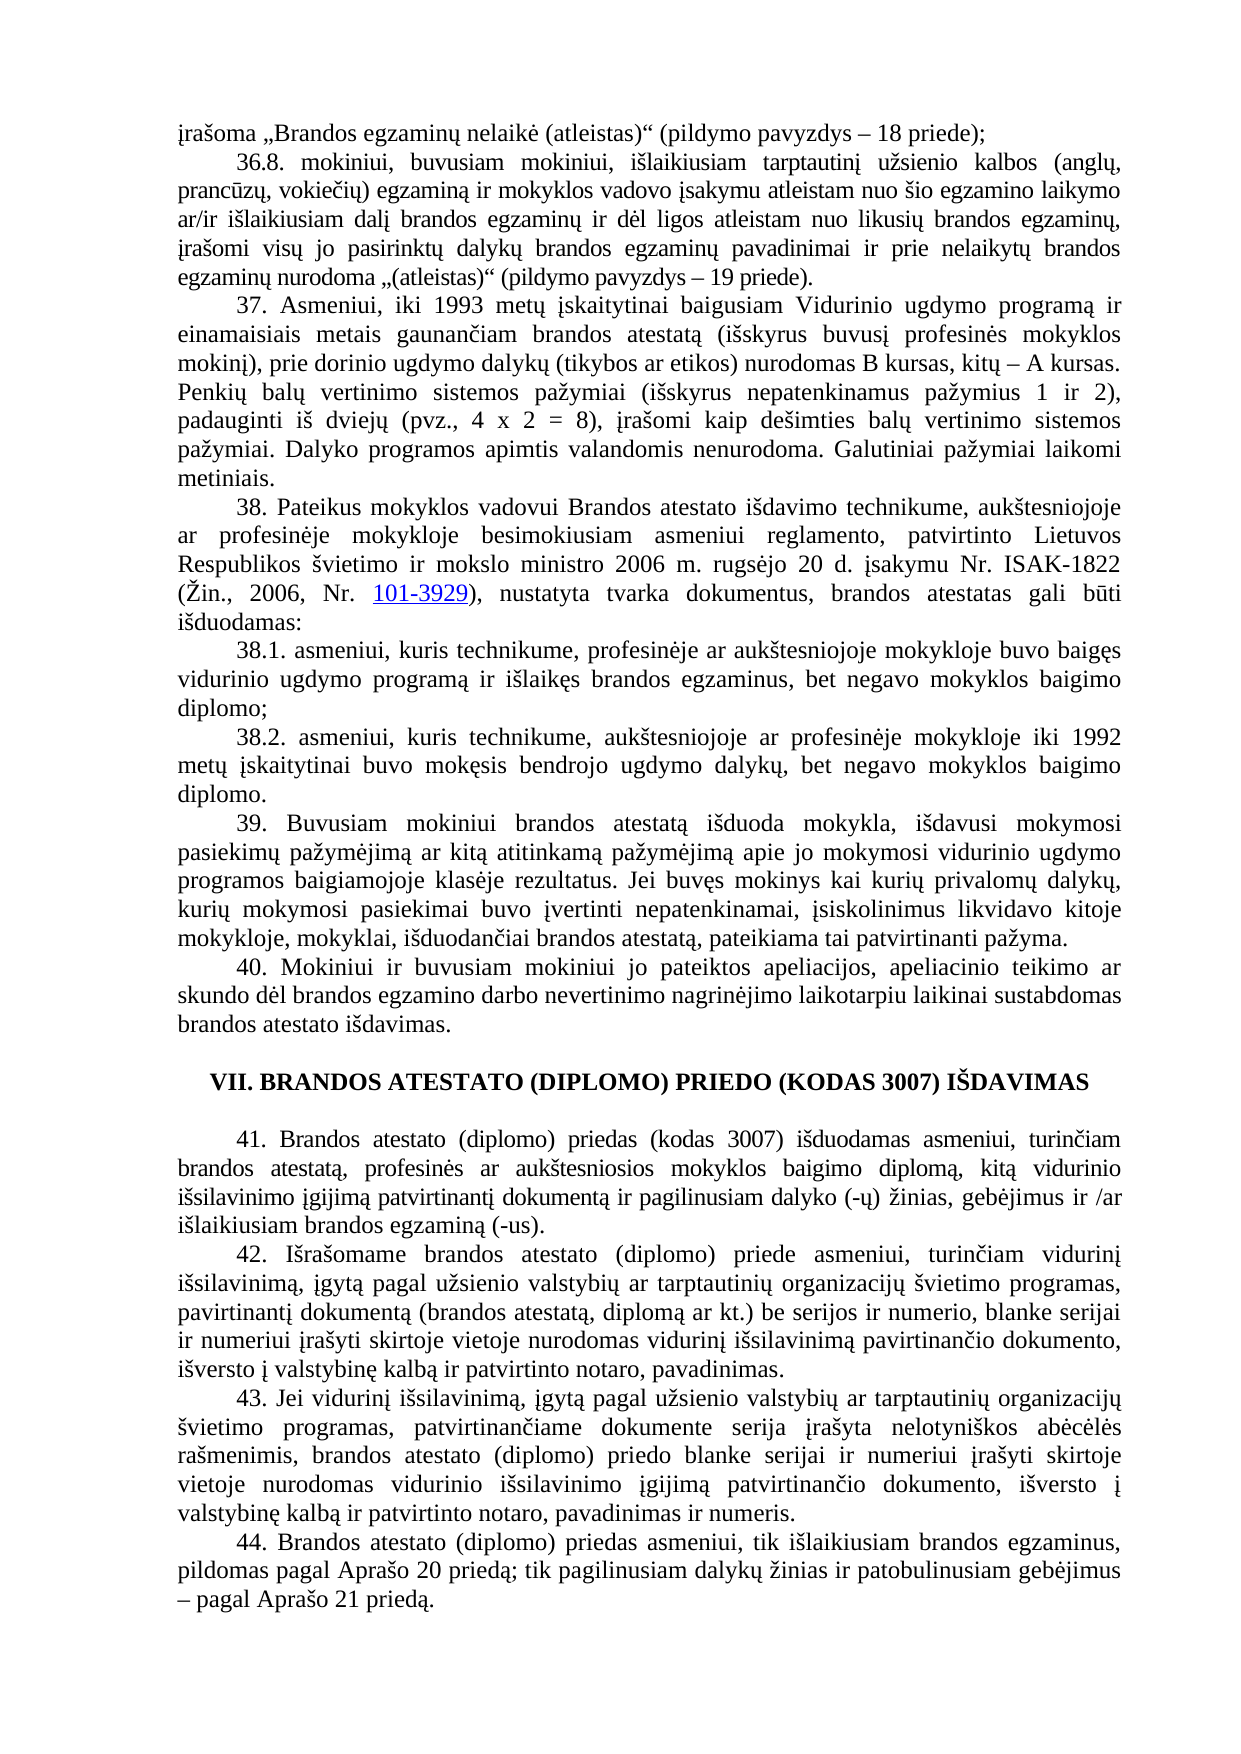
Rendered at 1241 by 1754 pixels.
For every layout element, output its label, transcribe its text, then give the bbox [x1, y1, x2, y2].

text 40. Mokiniui ir buvusiam mokiniui jo pateiktos apeliacijos, apeliacinio teikimo ar skundo dėl brandos egzamino darbo nevertinimo nagrinėjimo laikotarpiu laikinai sustabdomas brandos atestato išdavimas. [177, 952, 1122, 1038]
text 43. Jei vidurinį išsilavinimą, įgytą pagal užsienio valstybių ar tarptautinių organizacijų švietimo programas, patvirtinančiame dokumente serija įrašyta nelotyniškos abėcėlės rašmenimis, brandos atestato (diplomo) priedo blanke serijai ir numeriui įrašyti skirtoje vietoje nurodomas vidurinio išsilavinimo įgijimą patvirtinančio dokumento, išversto į valstybinę kalbą ir patvirtinto notaro, pavadinimas ir numeris. [177, 1383, 1122, 1527]
text 41. Brandos atestato (diplomo) priedas (kodas 3007) išduodamas asmeniui, turinčiam brandos atestatą, profesinės ar aukštesniosios mokyklos baigimo diplomą, kitą vidurinio išsilavinimo įgijimą patvirtinantį dokumentą ir pagilinusiam dalyko (-ų) žinias, gebėjimus ir /ar išlaikiusiam brandos egzaminą (-us). [177, 1124, 1122, 1239]
text 36.8. mokiniui, buvusiam mokiniui, išlaikiusiam tarptautinį užsienio kalbos (anglų, prancūzų, vokiečių) egzaminą ir mokyklos vadovo įsakymu atleistam nuo šio egzamino laikymo ar/ir išlaikiusiam dalį brandos egzaminų ir dėl ligos atleistam nuo likusių brandos egzaminų, įrašomi visų jo pasirinktų dalykų brandos egzaminų pavadinimai ir prie nelaikytų brandos egzaminų nurodoma „(atleistas)“ (pildymo pavyzdys – 19 priede). [177, 147, 1122, 291]
text 42. Išrašomame brandos atestato (diplomo) priede asmeniui, turinčiam vidurinį išsilavinimą, įgytą pagal užsienio valstybių ar tarptautinių organizacijų švietimo programas, pavirtinantį dokumentą (brandos atestatą, diplomą ar kt.) be serijos ir numerio, blanke serijai ir numeriui įrašyti skirtoje vietoje nurodomas vidurinį išsilavinimą pavirtinančio dokumento, išversto į valstybinę kalbą ir patvirtinto notaro, pavadinimas. [177, 1239, 1122, 1383]
text 39. Buvusiam mokiniui brandos atestatą išduoda mokykla, išdavusi mokymosi pasiekimų pažymėjimą ar kitą atitinkamą pažymėjimą apie jo mokymosi vidurinio ugdymo programos baigiamojoje klasėje rezultatus. Jei buvęs mokinys kai kurių privalomų dalykų, kurių mokymosi pasiekimai buvo įvertinti nepatenkinamai, įsiskolinimus likvidavo kitoje mokykloje, mokyklai, išduodančiai brandos atestatą, pateikiama tai patvirtinanti pažyma. [177, 808, 1122, 952]
text įrašoma „Brandos egzaminų nelaikė (atleistas)“ (pildymo pavyzdys – 18 priede); [177, 118, 1122, 147]
text 37. Asmeniui, iki 1993 metų įskaitytinai baigusiam Vidurinio ugdymo programą ir einamaisiais metais gaunančiam brandos atestatą (išskyrus buvusį profesinės mokyklos mokinį), prie dorinio ugdymo dalykų (tikybos ar etikos) nurodomas B kursas, kitų – A kursas. Penkių balų vertinimo sistemos pažymiai (išskyrus nepatenkinamus pažymius 1 ir 2), padauginti iš dviejų (pvz., 4 x 2 = 8), įrašomi kaip dešimties balų vertinimo sistemos pažymiai. Dalyko programos apimtis valandomis nenurodoma. Galutiniai pažymiai laikomi metiniais. [177, 291, 1122, 492]
text 44. Brandos atestato (diplomo) priedas asmeniui, tik išlaikiusiam brandos egzaminus, pildomas pagal Aprašo 20 priedą; tik pagilinusiam dalykų žinias ir patobulinusiam gebėjimus – pagal Aprašo 21 priedą. [177, 1527, 1122, 1613]
text 38.2. asmeniui, kuris technikume, aukštesniojoje ar profesinėje mokykloje iki 1992 metų įskaitytinai buvo mokęsis bendrojo ugdymo dalykų, bet negavo mokyklos baigimo diplomo. [177, 722, 1122, 808]
text VII. BRANDOS ATESTATO (DIPLOMO) PRIEDO (KODAS 3007) IŠDAVIMAS [177, 1067, 1122, 1096]
text 38. Pateikus mokyklos vadovui Brandos atestato išdavimo technikume, aukštesniojoje ar profesinėje mokykloje besimokiusiam asmeniui reglamento, patvirtinto Lietuvos Respublikos švietimo ir mokslo ministro 2006 m. rugsėjo 20 d. įsakymu Nr. ISAK-1822 (Žin., 2006, Nr. 101-3929), nustatyta tvarka dokumentus, brandos atestatas gali būti išduodamas: [177, 492, 1122, 636]
text 38.1. asmeniui, kuris technikume, profesinėje ar aukštesniojoje mokykloje buvo baigęs vidurinio ugdymo programą ir išlaikęs brandos egzaminus, bet negavo mokyklos baigimo diplomo; [177, 636, 1122, 722]
